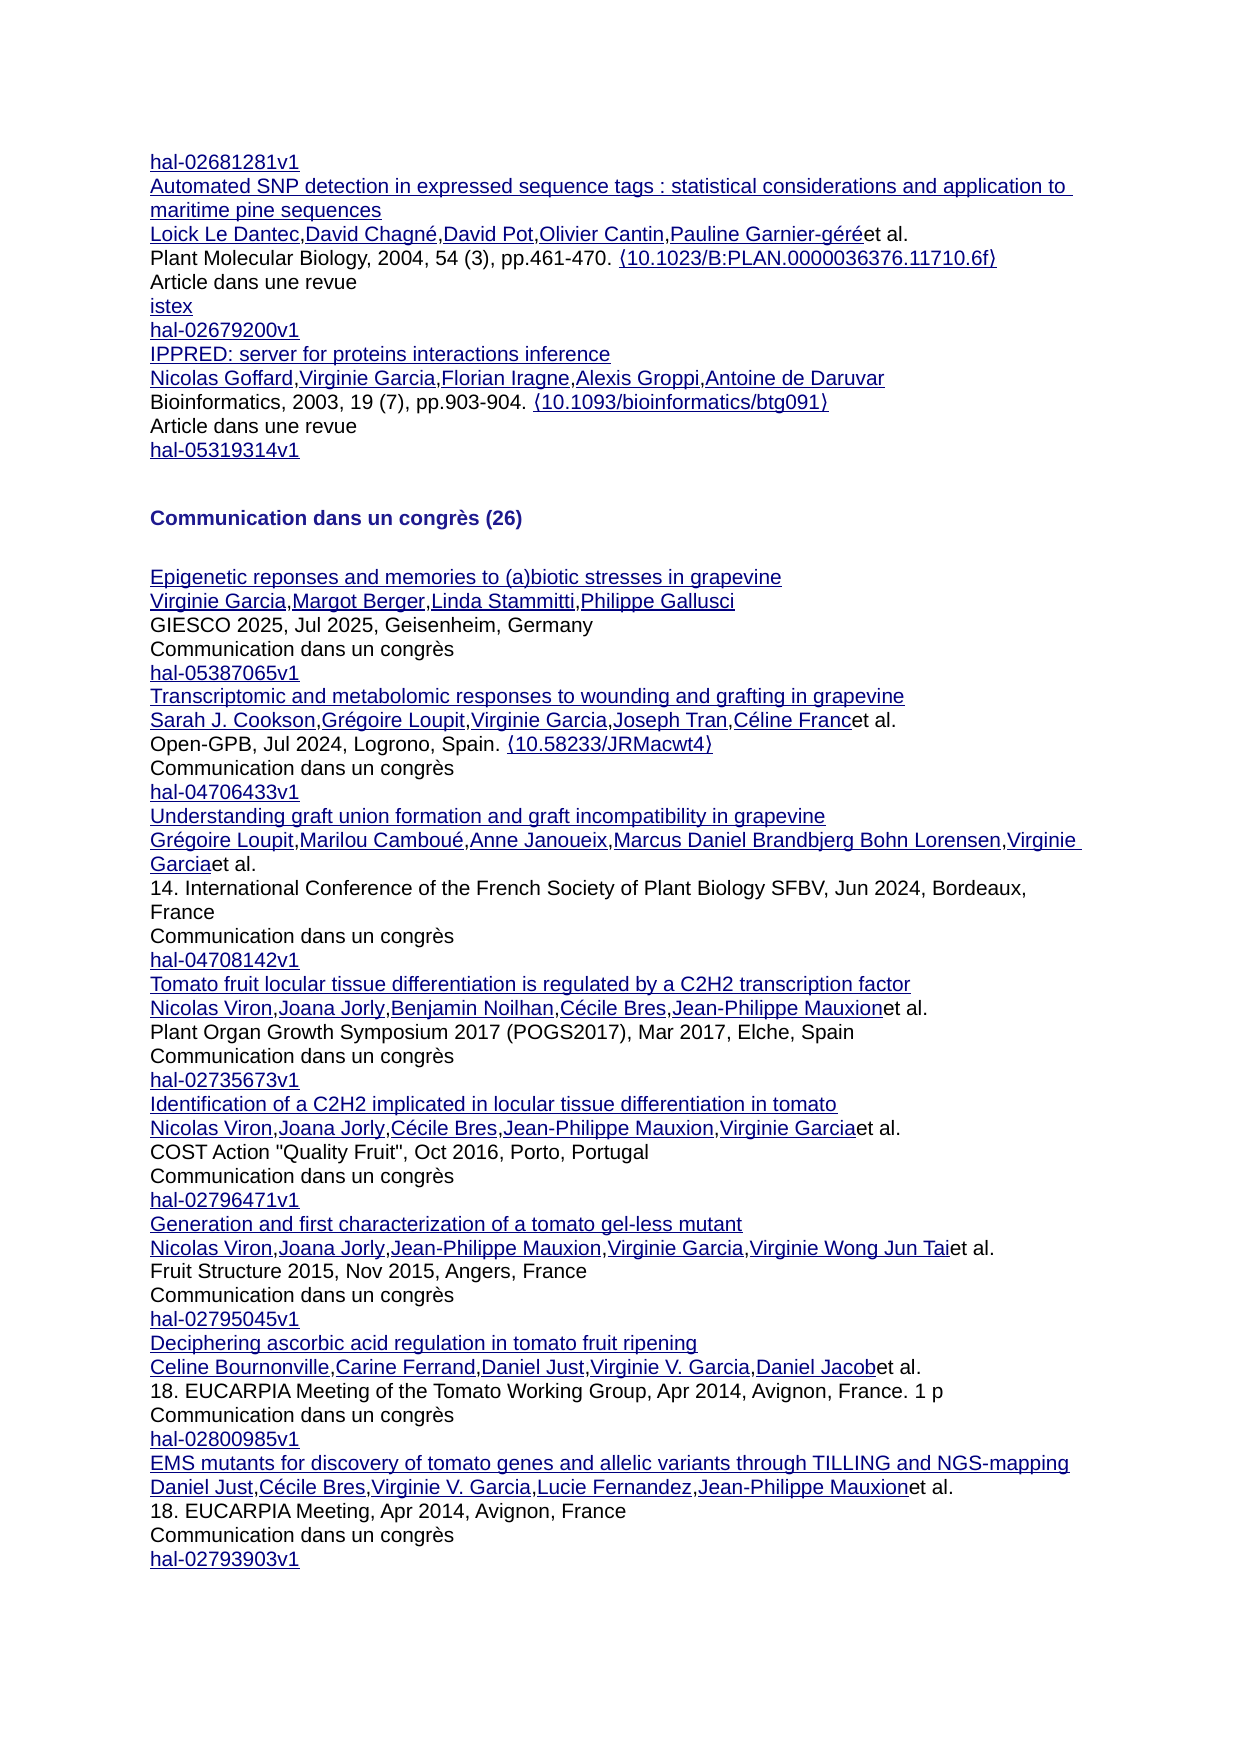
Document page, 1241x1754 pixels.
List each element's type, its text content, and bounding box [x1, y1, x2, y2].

table_cell EMS mutants for discovery of tomato genes and allelic variants through TILLING and NGS-mapping Daniel Just,Cécile Bres,Virginie V. Garcia,Lucie Fernandez,Jean-Philippe Mauxionet al. 18. EUCARPIA Meeting, Apr 2014, Avignon, France Communication dans un congrès hal-02793903v1 [150, 1451, 1090, 1571]
table_cell IPPRED: server for proteins interactions inference Nicolas Goffard,Virginie Garcia,Florian Iragne,Alexis Groppi,Antoine de Daruvar Bioinformatics, 2003, 19 (7), pp.903-904. ⟨10.1093/bioinformatics/btg091⟩ Article dans une revue hal-05319314v1 [150, 342, 1090, 461]
table_cell Automated SNP detection in expressed sequence tags : statistical considerations and application to maritime pine sequences Loick Le Dantec,David Chagné,David Pot,Olivier Cantin,Pauline Garnier‐géréet al. Plant Molecular Biology, 2004, 54 (3), pp.461-470. ⟨10.1023/B:PLAN.0000036376.11710.6f⟩ Article dans une revue istex hal-02679200v1 [150, 174, 1090, 342]
table_cell Deciphering ascorbic acid regulation in tomato fruit ripening Celine Bournonville,Carine Ferrand,Daniel Just,Virginie V. Garcia,Daniel Jacobet al. 18. EUCARPIA Meeting of the Tomato Working Group, Apr 2014, Avignon, France. 1 p Communication dans un congrès hal-02800985v1 [150, 1331, 1090, 1451]
table_header Epigenetic reponses and memories to (a)biotic stresses in grapevine Virginie Garcia,Margot Berger,Linda Stammitti,Philippe Gallusci GIESCO 2025, Jul 2025, Geisenheim, Germany Communication dans un congrès hal-05387065v1 [150, 565, 1090, 684]
subtitle Communication dans un congrès (26) [150, 506, 1090, 530]
table_cell Generation and first characterization of a tomato gel-less mutant Nicolas Viron,Joana Jorly,Jean-Philippe Mauxion,Virginie Garcia,Virginie Wong Jun Taiet al. Fruit Structure 2015, Nov 2015, Angers, France Communication dans un congrès hal-02795045v1 [150, 1211, 1090, 1331]
table_cell hal-02681281v1 [150, 150, 1090, 174]
table_cell Transcriptomic and metabolomic responses to wounding and grafting in grapevine Sarah J. Cookson,Grégoire Loupit,Virginie Garcia,Joseph Tran,Céline Francet al. Open-GPB, Jul 2024, Logrono, Spain. ⟨10.58233/JRMacwt4⟩ Communication dans un congrès hal-04706433v1 [150, 684, 1090, 804]
table_cell Understanding graft union formation and graft incompatibility in grapevine Grégoire Loupit,Marilou Camboué,Anne Janoueix,Marcus Daniel Brandbjerg Bohn Lorensen,Virginie Garciaet al. 14. International Conference of the French Society of Plant Biology SFBV, Jun 2024, Bordeaux, France Communication dans un congrès hal-04708142v1 [150, 804, 1090, 972]
table_cell Tomato fruit locular tissue differentiation is regulated by a C2H2 transcription factor Nicolas Viron,Joana Jorly,Benjamin Noilhan,Cécile Bres,Jean-Philippe Mauxionet al. Plant Organ Growth Symposium 2017 (POGS2017), Mar 2017, Elche, Spain Communication dans un congrès hal-02735673v1 [150, 972, 1090, 1092]
table_cell Identification of a C2H2 implicated in locular tissue differentiation in tomato Nicolas Viron,Joana Jorly,Cécile Bres,Jean-Philippe Mauxion,Virginie Garciaet al. COST Action "Quality Fruit", Oct 2016, Porto, Portugal Communication dans un congrès hal-02796471v1 [150, 1092, 1090, 1211]
